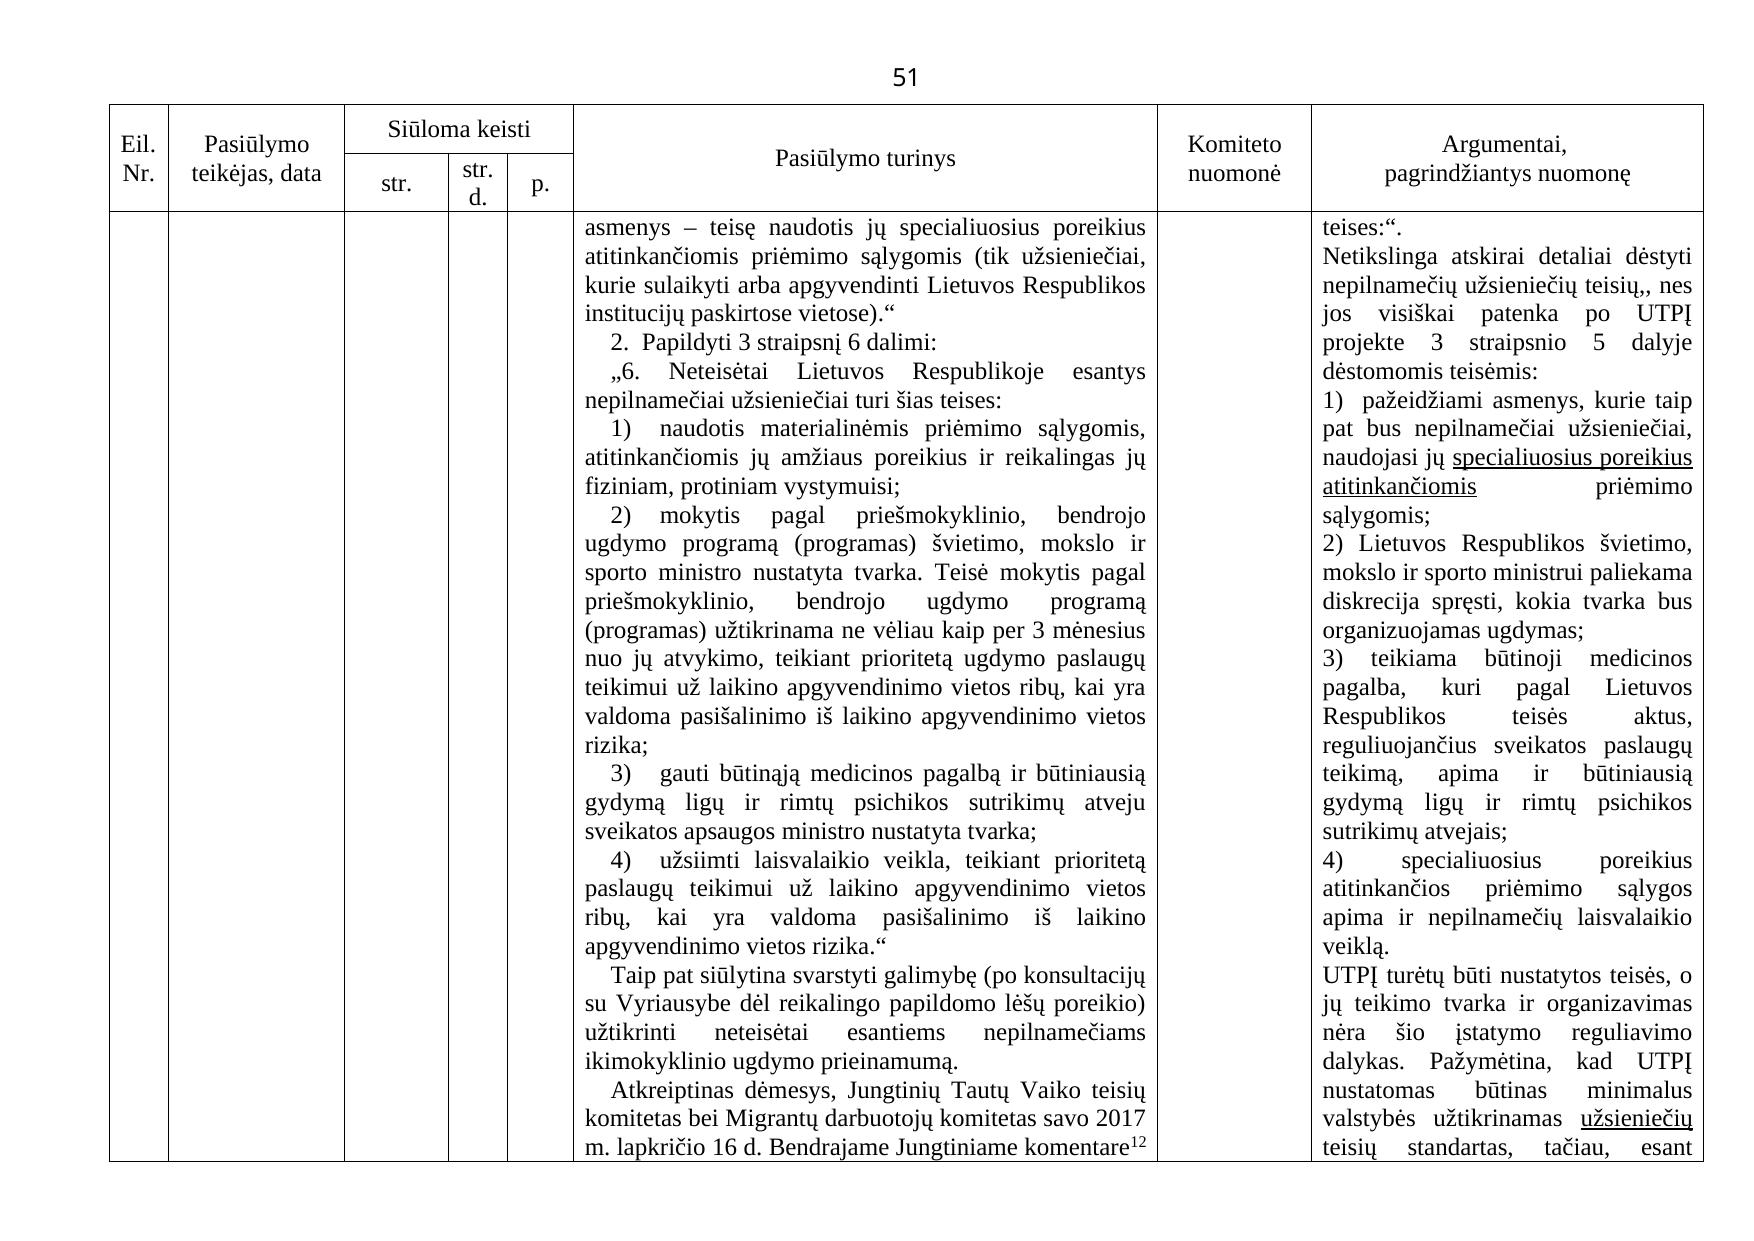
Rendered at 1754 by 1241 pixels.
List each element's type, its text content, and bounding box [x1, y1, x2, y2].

table_header Argumentai, pagrindžiantys nuomonę [1312, 105, 1703, 211]
table_cell [110, 212, 168, 1161]
table_cell p. [508, 154, 573, 211]
table_cell str. [345, 154, 448, 211]
table_header Eil. Nr. [110, 105, 168, 211]
table_header Pasiūlymo teikėjas, data [169, 105, 344, 211]
table_header Siūloma keisti [345, 105, 573, 153]
table_cell 2. Siūlytina Įstatymo projekto 2 straipsniu, kuriuo keičiamas UTPĮ 3 straipsnis, nustatyti nepilnamečiams užsieniečiams teises, kurias garantuoja tarptautiniai teisės aktai ir išdėstyti jį taip: „2 straipsnis. 3 straipsnio pakeitimas 1. Papildyti 3 straipsnį 5 dalimi: „5. Neteisėtai Lietuvos Respublikoje esantys užsieniečiai turi šias teises: 1) gauti informaciją apie savo teisinę padėtį Lietuvos Respublikoje; 2) Lietuvos Respublikos vidaus reikalų ministro nustatyta tvarka naudotis valstybės garantuojama teisine pagalba teikimo sulaikyti užsienietį arba skirti jam alternatyvią sulaikymui priemonę nagrinėjimo teisme metu; 3) nemokamai gauti būtinąją medicinos pagalbą; 4) naudotis materialinėmis priėmimo sąlygomis, išskyrus teisę gauti piniginę pašalpą, o pažeidžiami asmenys – teisę naudotis jų specialiuosius poreikius atitinkančiomis priėmimo sąlygomis (tik užsieniečiai, kurie sulaikyti arba apgyvendinti Lietuvos Respublikos institucijų paskirtose vietose).“ 2. Papildyti 3 straipsnį 6 dalimi: „6. Neteisėtai Lietuvos Respublikoje esantys nepilnamečiai užsieniečiai turi šias teises: 1) naudotis materialinėmis priėmimo sąlygomis, atitinkančiomis jų amžiaus poreikius ir reikalingas jų fiziniam, protiniam vystymuisi; 2) mokytis pagal priešmokyklinio, bendrojo ugdymo programą (programas) švietimo, mokslo ir sporto ministro nustatyta tvarka. Teisė mokytis pagal priešmokyklinio, bendrojo ugdymo programą (programas) užtikrinama ne vėliau kaip per 3 mėnesius nuo jų atvykimo, teikiant prioritetą ugdymo paslaugų teikimui už laikino apgyvendinimo vietos ribų, kai yra valdoma pasišalinimo iš laikino apgyvendinimo vietos rizika; 3) gauti būtinąją medicinos pagalbą ir būtiniausią gydymą ligų ir rimtų psichikos sutrikimų atveju sveikatos apsaugos ministro nustatyta tvarka; 4) užsiimti laisvalaikio veikla, teikiant prioritetą paslaugų teikimui už laikino apgyvendinimo vietos ribų, kai yra valdoma pasišalinimo iš laikino apgyvendinimo vietos rizika.“ Taip pat siūlytina svarstyti galimybę (po konsultacijų su Vyriausybe dėl reikalingo papildomo lėšų poreikio) užtikrinti neteisėtai esantiems nepilnamečiams ikimokyklinio ugdymo prieinamumą. Atkreiptinas dėmesys, Jungtinių Tautų Vaiko teisių komitetas bei Migrantų darbuotojų komitetas savo 2017 m. lapkričio 16 d. Bendrajame Jungtiniame komentare dėl valstybių įsipareigojimų dėl vaiko žmogaus teisių tarptautinės migracijos kontekste, pažymėjo, kad visi vaikai tarptautinės migracijos kontekste, nepaisant statuso, turi turėti prieinamumą prie visų lygių bei aspektų ugdymo, įskaitant ankstyvąjį ugdymą bei profesinį lavinimą, lygiais pagrindais su šalies, kurioje gyvena, piliečiais; tai reiškia, jog valstybės turi užtikrinti lygų prieinamumą prie kokybiško ir įtraukiojo ugdymo visiems migrantų vaikams, nepaisant jų migracijos statuso; kai tai būtina, migrantai vaikai turi gauti alternatyvias mokymosi programas, kt. Todėl teigtina, kad vadovaujantis nediskriminavimo principu, nepriklausomai nuo vaiko buvimo Lietuvos Respublikos teritorijoje teisėtumo (statuso), teisė į mokslą turi būti užtikrinta visiems vaikams. [574, 212, 1157, 1161]
table_cell [345, 212, 448, 1161]
table_header Pasiūlymo turinys [574, 105, 1157, 211]
table_cell [449, 212, 507, 1161]
table_cell [1158, 212, 1311, 1161]
table_cell str. d. [449, 154, 507, 211]
table_cell [508, 212, 573, 1161]
table_cell [169, 212, 344, 1161]
table_header Komiteto nuomonė [1158, 105, 1311, 211]
